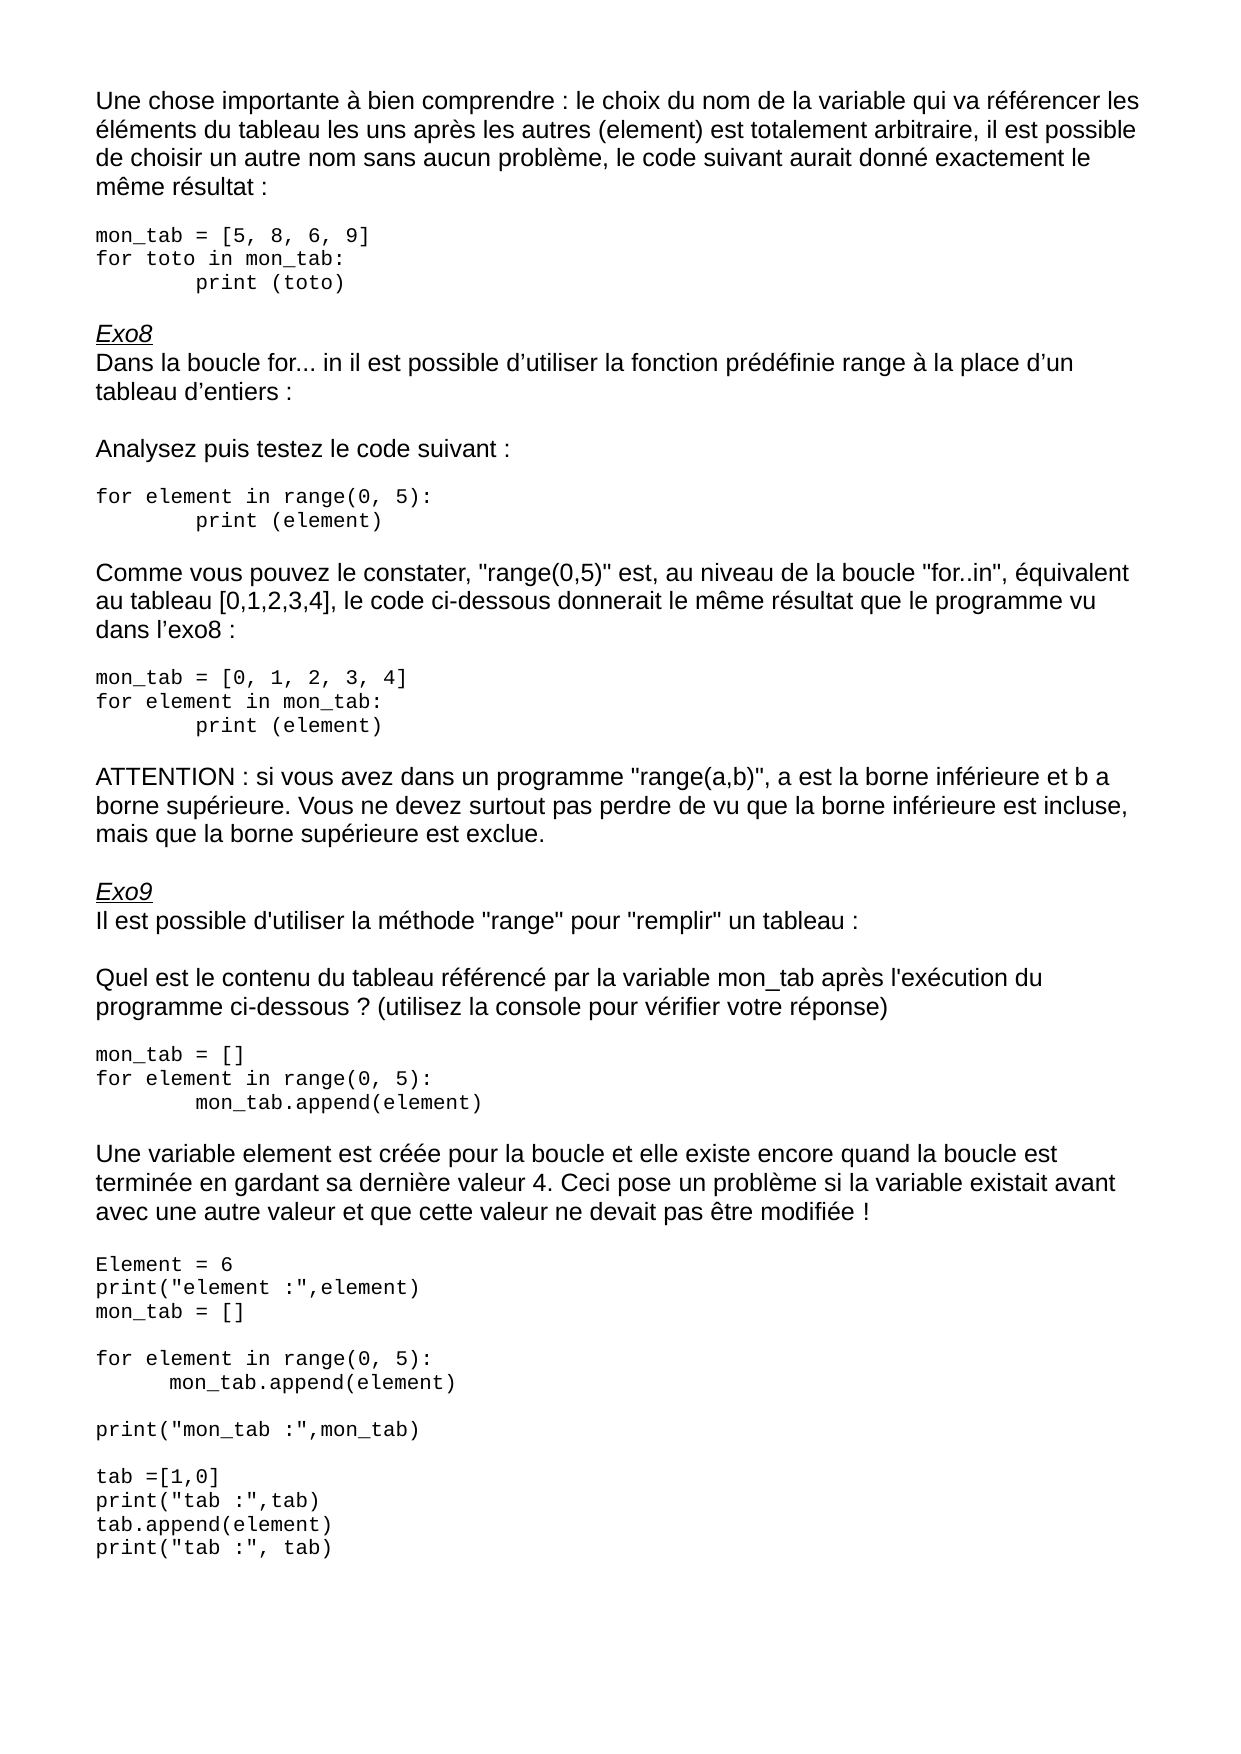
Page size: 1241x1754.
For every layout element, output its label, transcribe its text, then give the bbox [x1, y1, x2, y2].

text Une variable element est créée pour la boucle et elle existe encore quand la boucle est terminée en gardant sa dernière valeur 4. Ceci pose un problème si la variable existait avant avec une autre valeur et que cette valeur ne devait pas être modifiée ! [95, 1139, 1153, 1225]
text tab.append(element) [95, 1514, 1153, 1537]
text print (toto) [95, 272, 1153, 296]
text for element in range(0, 5): [95, 487, 1153, 510]
text print("tab :",tab) [95, 1490, 1153, 1514]
text mon_tab = [0, 1, 2, 3, 4] [95, 667, 1153, 691]
text Element = 6 [95, 1253, 1153, 1277]
text print("tab :", tab) [95, 1537, 1153, 1561]
text for element in mon_tab: [95, 691, 1153, 715]
text mon_tab.append(element) [95, 1372, 1153, 1395]
text ATTENTION : si vous avez dans un programme "range(a,b)", a est la borne inférieure et b a borne supérieure. Vous ne devez surtout pas perdre de vu que la borne inférieure est incluse, [95, 762, 1153, 819]
text Une chose importante à bien comprendre : le choix du nom de la variable qui va référencer les éléments du tableau les uns après les autres (element) est totalement arbitraire, il est possible de choisir un autre nom sans aucun problème, le code suivant aurait donné exactement le même résultat : [95, 86, 1153, 201]
text for toto in mon_tab: [95, 248, 1153, 272]
text mais que la borne supérieure est exclue. [95, 819, 1153, 848]
text mon_tab = [5, 8, 6, 9] [95, 224, 1153, 248]
text Comme vous pouvez le constater, "range(0,5)" est, au niveau de la boucle "for..in", équivalent au tableau [0,1,2,3,4], le code ci-dessous donnerait le même résultat que le programme vu dans l’exo8 : [95, 557, 1153, 644]
text for element in range(0, 5): [95, 1348, 1153, 1372]
text Analysez puis testez le code suivant : [95, 434, 1153, 463]
text Quel est le contenu du tableau référencé par la variable mon_tab après l'exécution du programme ci-dessous ? (utilisez la console pour vérifier votre réponse) [95, 963, 1153, 1021]
text print (element) [95, 510, 1153, 534]
text for element in range(0, 5): [95, 1068, 1153, 1092]
text print (element) [95, 715, 1153, 738]
text print("element :",element) [95, 1277, 1153, 1301]
text tab =[1,0] [95, 1466, 1153, 1490]
text mon_tab = [] [95, 1044, 1153, 1068]
subtitle Exo8 [95, 319, 1153, 348]
text print("mon_tab :",mon_tab) [95, 1419, 1153, 1443]
text mon_tab = [] [95, 1301, 1153, 1324]
text Dans la boucle for... in il est possible d’utiliser la fonction prédéfinie range à la place d’un tableau d’entiers : [95, 348, 1153, 405]
text Il est possible d'utiliser la méthode "range" pour "remplir" un tableau : [95, 906, 1153, 934]
subtitle Exo9 [95, 877, 1153, 906]
text mon_tab.append(element) [95, 1092, 1153, 1115]
